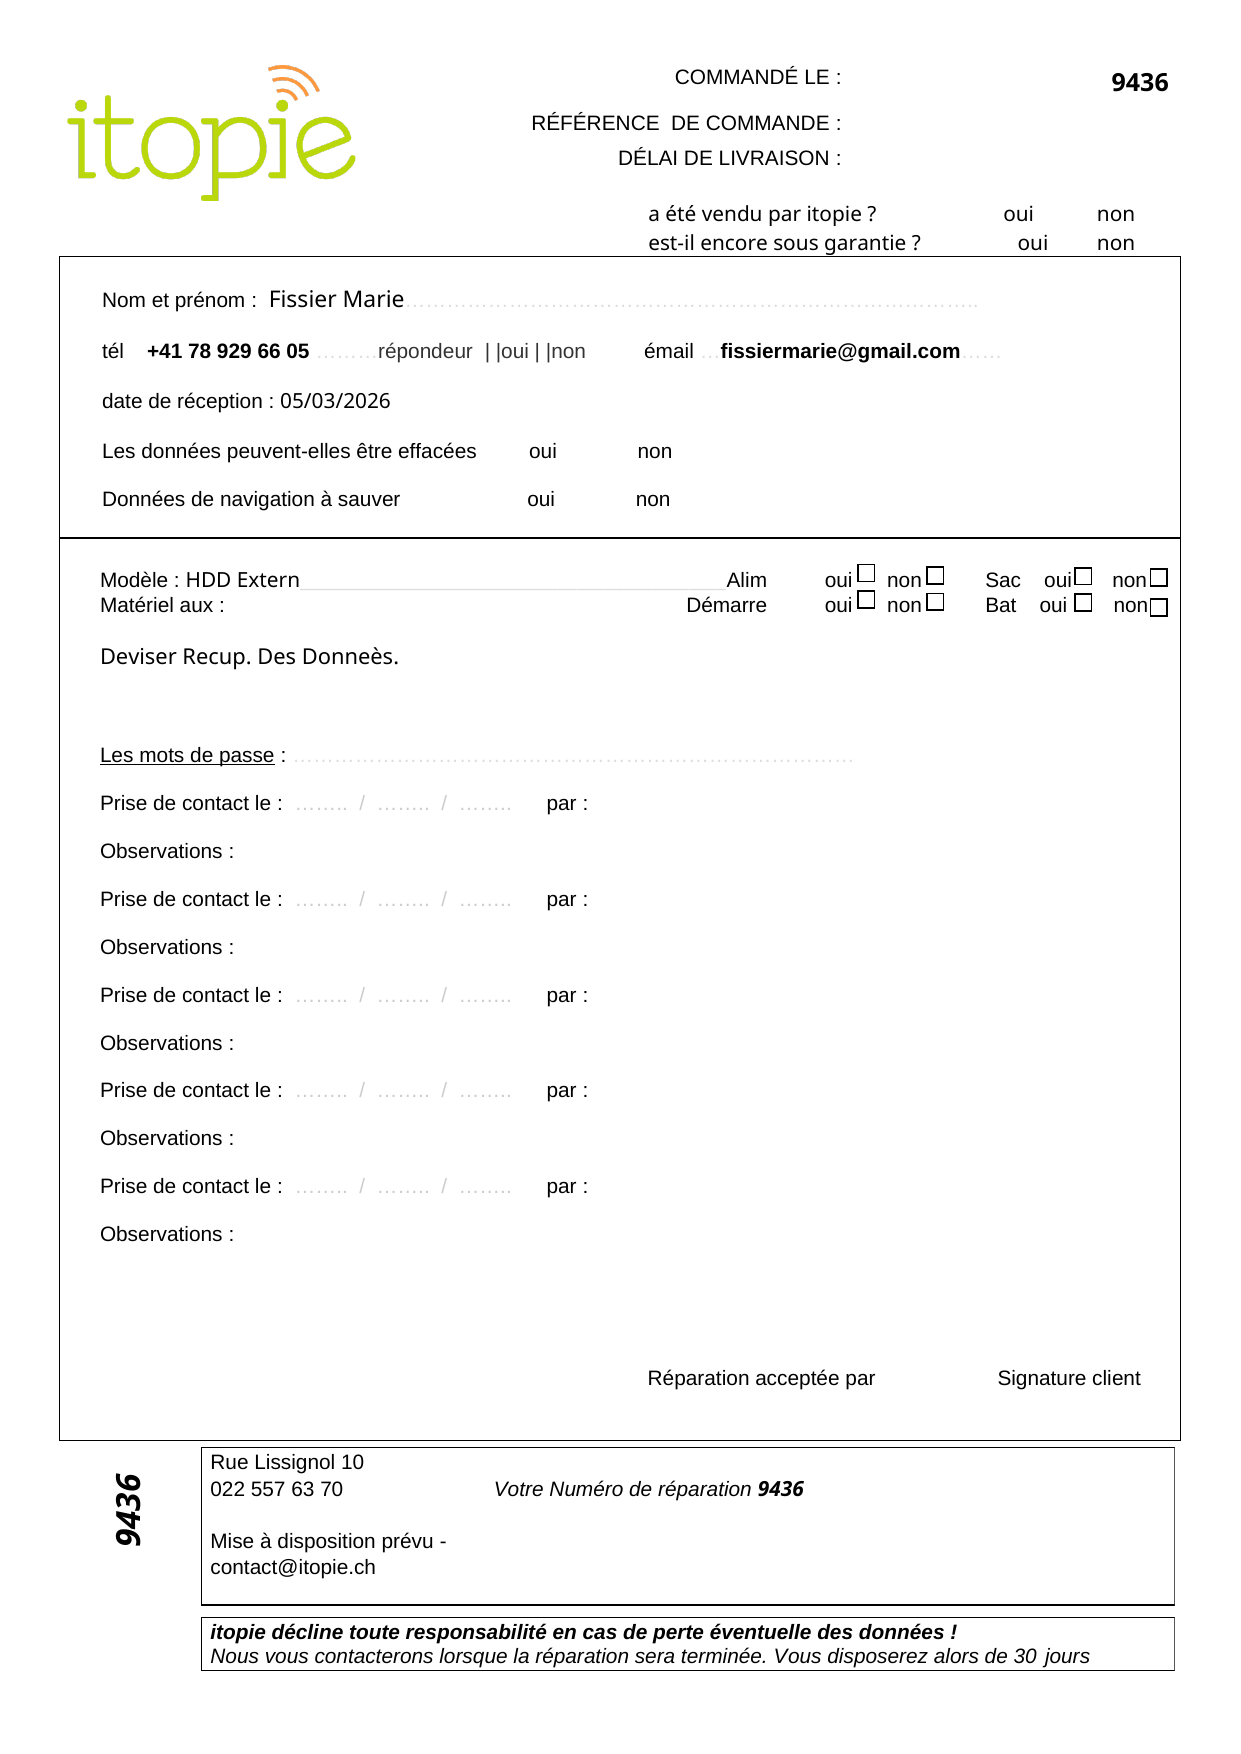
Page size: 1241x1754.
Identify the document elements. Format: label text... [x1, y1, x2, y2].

text Observations : [60, 1123, 1180, 1150]
text Prise de contact le : …….. / …….. / …….. par : [60, 788, 1180, 815]
text Les mots de passe : ……………………………………………………………………… [60, 740, 1180, 767]
text Prise de contact le : …….. / …….. / …….. par : [60, 979, 1180, 1006]
text Deviser Recup. Des Donneès. [60, 638, 1180, 671]
table_cell DÉLAI DE LIVRAISON : [490, 140, 847, 175]
text Prise de contact le : …….. / …….. / …….. par : [60, 1171, 1180, 1198]
table_header 9436 [59, 1441, 195, 1677]
text Prise de contact le : …….. / …….. / …….. par : [60, 1075, 1180, 1102]
text est-il encore sous garantie ? oui non [59, 228, 1181, 256]
text Observations : [60, 931, 1180, 958]
text Observations : [60, 836, 1180, 863]
text tél +41 78 929 66 05 ………répondeur | |oui | |non émail …fissiermarie@gmail.com…… [60, 335, 1180, 362]
table_header COMMANDÉ LE : [490, 59, 847, 104]
text Observations : [60, 1027, 1180, 1054]
text Données de navigation à sauver oui non [60, 484, 1180, 511]
text Prise de contact le : …….. / …….. / …….. par : [60, 883, 1180, 911]
text Modèle : HDD Extern Alim oui non Sac oui non [60, 562, 856, 590]
text Nom et prénom : Fissier Marie……………………………………………………………………….. [60, 280, 1180, 314]
table_header Rue Lissignol 10 022 557 63 70 Votre Numéro de réparation 9436 Mise à disposition prévu - contact@itopie.ch [195, 1441, 1180, 1611]
text a été vendu par itopie ? oui non [59, 199, 1181, 228]
text Observations : [60, 1219, 1180, 1246]
table_cell [847, 140, 1180, 175]
text Matériel aux : Démarre oui non Bat oui non [60, 590, 1180, 617]
text Les données peuvent-elles être effacées oui non [60, 436, 1180, 463]
text date de réception : 05/03/2026 [60, 383, 1180, 415]
text Réparation acceptée par Signature client [60, 1363, 1180, 1390]
text Modèle : HDD Extern Alim oui non Sac oui non [948, 562, 1180, 590]
picture [67, 65, 356, 201]
table_cell RÉFÉRENCE DE COMMANDE : [490, 105, 847, 140]
text Modèle : HDD Extern Alim oui non Sac oui non [879, 562, 925, 590]
table_cell [847, 105, 1180, 140]
table_cell itopie décline toute responsabilité en cas de perte éventuelle des données ! Nous vous contacterons lorsque la réparation sera terminée. Vous disposerez alors de 30 jours [195, 1611, 1180, 1677]
table_header 9436 [847, 59, 1180, 104]
